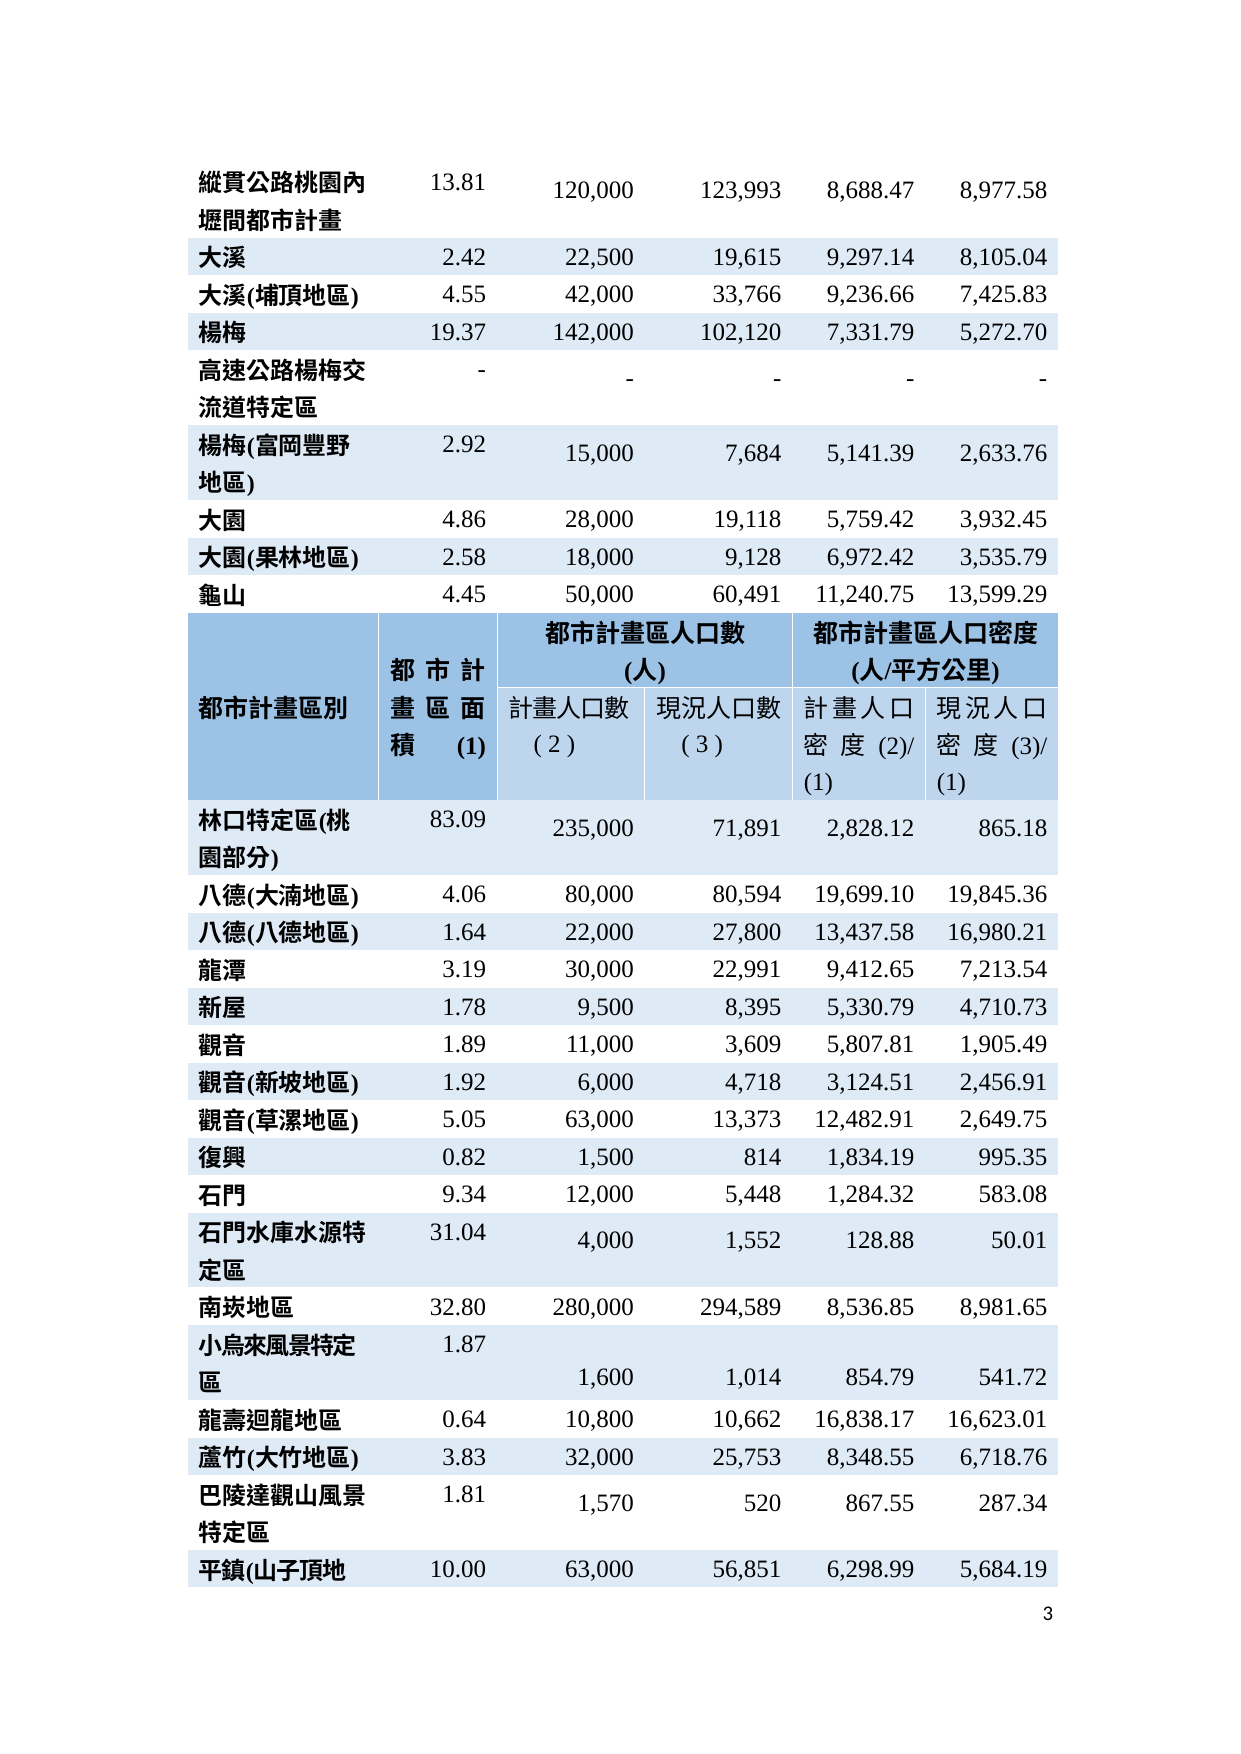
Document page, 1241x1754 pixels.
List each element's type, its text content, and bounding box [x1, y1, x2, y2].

table_cell 5.05 [379, 1100, 497, 1137]
table_cell 5,807.81 [792, 1025, 925, 1062]
table_cell - [497, 350, 645, 425]
table_cell 八德(大湳地區) [188, 875, 379, 912]
table_cell 1.81 [379, 1475, 497, 1550]
table_cell 1.78 [379, 988, 497, 1025]
table_cell 1.89 [379, 1025, 497, 1062]
table_cell 25,753 [645, 1438, 792, 1475]
table_cell 3,932.45 [925, 500, 1058, 537]
table_cell 19,699.10 [792, 875, 925, 912]
table_cell 2,828.12 [792, 800, 925, 875]
table_cell 1,834.19 [792, 1138, 925, 1175]
table_cell 2,649.75 [925, 1100, 1058, 1137]
table_cell 八德(八德地區) [188, 913, 379, 950]
table_cell 大溪 [188, 238, 379, 275]
table_cell 294,589 [645, 1288, 792, 1325]
table_cell 9,500 [497, 988, 645, 1025]
table_cell 復興 [188, 1138, 379, 1175]
table_cell 583.08 [925, 1175, 1058, 1212]
table_cell 1.92 [379, 1063, 497, 1100]
table_cell 22,000 [497, 913, 645, 950]
table_cell 大園(果林地區) [188, 538, 379, 575]
table_cell 9,236.66 [792, 275, 925, 312]
table_cell 32,000 [497, 1438, 645, 1475]
table_cell 1,284.32 [792, 1175, 925, 1212]
table_cell 33,766 [645, 275, 792, 312]
table_cell 2,456.91 [925, 1063, 1058, 1100]
table_cell 0.82 [379, 1138, 497, 1175]
table_cell 林口特定區(桃園部分) [188, 800, 379, 875]
table_cell 現況人口數 ( 3 ) [645, 688, 792, 800]
table_cell 1,014 [645, 1325, 792, 1400]
table_cell 7,213.54 [925, 950, 1058, 987]
table_cell 32.80 [379, 1288, 497, 1325]
table_cell 13,437.58 [792, 913, 925, 950]
table_cell 128.88 [792, 1213, 925, 1287]
table_cell 3,609 [645, 1025, 792, 1062]
table_cell 2.92 [379, 425, 497, 500]
table_cell 10,800 [497, 1400, 645, 1437]
table_cell 南崁地區 [188, 1288, 379, 1325]
table_cell 觀音 [188, 1025, 379, 1062]
table_cell 觀音(新坡地區) [188, 1063, 379, 1100]
table_cell 7,684 [645, 425, 792, 500]
table_cell 8,977.58 [925, 163, 1058, 237]
table_cell 235,000 [497, 800, 645, 875]
table_cell 102,120 [645, 313, 792, 350]
table_cell 楊梅 [188, 313, 379, 350]
table_cell 18,000 [497, 538, 645, 575]
table_cell 新屋 [188, 988, 379, 1025]
table_cell 3.19 [379, 950, 497, 987]
table_cell 6,298.99 [792, 1550, 925, 1587]
table_cell 541.72 [925, 1325, 1058, 1400]
table_cell 平鎮(山子頂地 [188, 1550, 379, 1587]
table_cell 12,000 [497, 1175, 645, 1212]
table_cell 3,535.79 [925, 538, 1058, 575]
table_cell 31.04 [379, 1213, 497, 1287]
table_cell 5,141.39 [792, 425, 925, 500]
table_cell 8,105.04 [925, 238, 1058, 275]
table_cell 4,718 [645, 1063, 792, 1100]
table_cell 6,000 [497, 1063, 645, 1100]
table_cell 8,348.55 [792, 1438, 925, 1475]
table_cell 13.81 [379, 163, 497, 237]
table_cell 19,615 [645, 238, 792, 275]
table_cell 5,759.42 [792, 500, 925, 537]
table_cell 6,972.42 [792, 538, 925, 575]
table_cell 0.64 [379, 1400, 497, 1437]
table_cell 16,980.21 [925, 913, 1058, 950]
table_cell 縱貫公路桃園內壢間都市計畫 [188, 163, 379, 237]
table_cell 19,845.36 [925, 875, 1058, 912]
table_cell 龍潭 [188, 950, 379, 987]
table_cell 80,594 [645, 875, 792, 912]
table_cell 16,838.17 [792, 1400, 925, 1437]
table_cell 15,000 [497, 425, 645, 500]
table_cell 28,000 [497, 500, 645, 537]
table_cell 9,297.14 [792, 238, 925, 275]
table_cell 1,500 [497, 1138, 645, 1175]
table_cell 高速公路楊梅交流道特定區 [188, 350, 379, 425]
table_cell 4.55 [379, 275, 497, 312]
table_cell 16,623.01 [925, 1400, 1058, 1437]
table_cell 60,491 [645, 575, 792, 612]
table_cell 120,000 [497, 163, 645, 237]
table_cell 2,633.76 [925, 425, 1058, 500]
table_cell 計畫人口密度(2)/(1) [793, 688, 925, 800]
table_cell 8,688.47 [792, 163, 925, 237]
table_cell 蘆竹(大竹地區) [188, 1438, 379, 1475]
table_cell 現況人口密度(3)/(1) [926, 688, 1058, 800]
table_cell 5,272.70 [925, 313, 1058, 350]
table_cell 1.64 [379, 913, 497, 950]
table_cell 867.55 [792, 1475, 925, 1550]
table_cell 1,600 [497, 1325, 645, 1400]
table_cell 123,993 [645, 163, 792, 237]
table_cell 80,000 [497, 875, 645, 912]
table_cell 50.01 [925, 1213, 1058, 1287]
table_cell 12,482.91 [792, 1100, 925, 1137]
table_cell 8,536.85 [792, 1288, 925, 1325]
table_cell 30,000 [497, 950, 645, 987]
table_cell 小烏來風景特定區 [188, 1325, 379, 1400]
table_cell 9.34 [379, 1175, 497, 1212]
table_cell 50,000 [497, 575, 645, 612]
table_cell 4.45 [379, 575, 497, 612]
table_cell 11,240.75 [792, 575, 925, 612]
table_cell 4.86 [379, 500, 497, 537]
table_cell 2.42 [379, 238, 497, 275]
table_cell 280,000 [497, 1288, 645, 1325]
table_cell 854.79 [792, 1325, 925, 1400]
table_cell 995.35 [925, 1138, 1058, 1175]
table_cell 4.06 [379, 875, 497, 912]
table_cell 27,800 [645, 913, 792, 950]
table_cell 5,684.19 [925, 1550, 1058, 1587]
table_cell 1,570 [497, 1475, 645, 1550]
table_cell 83.09 [379, 800, 497, 875]
table_cell 2.58 [379, 538, 497, 575]
table_cell 石門水庫水源特定區 [188, 1213, 379, 1287]
table_cell 都市計畫區人口密度(人/平方公里) [793, 613, 1058, 687]
table_cell 8,395 [645, 988, 792, 1025]
table_cell - [792, 350, 925, 425]
table_cell 865.18 [925, 800, 1058, 875]
table_cell 龜山 [188, 575, 379, 612]
table_cell 9,128 [645, 538, 792, 575]
table_cell 8,981.65 [925, 1288, 1058, 1325]
table_cell 11,000 [497, 1025, 645, 1062]
table_cell 71,891 [645, 800, 792, 875]
table_cell 19.37 [379, 313, 497, 350]
table_cell - [925, 350, 1058, 425]
table_cell 7,425.83 [925, 275, 1058, 312]
table_cell 石門 [188, 1175, 379, 1212]
table_cell 9,412.65 [792, 950, 925, 987]
table_cell 1,552 [645, 1213, 792, 1287]
table_cell 22,500 [497, 238, 645, 275]
table_cell - [645, 350, 792, 425]
table_cell 1,905.49 [925, 1025, 1058, 1062]
table_cell 42,000 [497, 275, 645, 312]
table_cell 都市計畫區面積(1) [379, 613, 497, 800]
table_cell 5,330.79 [792, 988, 925, 1025]
table_cell 814 [645, 1138, 792, 1175]
table_cell 都市計畫區人口數 (人) [498, 613, 792, 687]
table_cell 22,991 [645, 950, 792, 987]
table_cell 計畫人口數 ( 2 ) [498, 688, 644, 800]
table_cell 287.34 [925, 1475, 1058, 1550]
table_cell 7,331.79 [792, 313, 925, 350]
table_cell 56,851 [645, 1550, 792, 1587]
table_cell 龍壽迴龍地區 [188, 1400, 379, 1437]
table_cell 10.00 [379, 1550, 497, 1587]
table_cell 觀音(草漯地區) [188, 1100, 379, 1137]
table_cell 大園 [188, 500, 379, 537]
table_cell 大溪(埔頂地區) [188, 275, 379, 312]
table_cell 520 [645, 1475, 792, 1550]
table_cell 3.83 [379, 1438, 497, 1475]
table_cell 都市計畫區別 [188, 613, 378, 800]
table_cell 4,710.73 [925, 988, 1058, 1025]
table_cell 3,124.51 [792, 1063, 925, 1100]
table_cell 巴陵達觀山風景特定區 [188, 1475, 379, 1550]
table_cell 13,373 [645, 1100, 792, 1137]
table_cell 楊梅(富岡豐野地區) [188, 425, 379, 500]
table_cell 19,118 [645, 500, 792, 537]
table_cell 13,599.29 [925, 575, 1058, 612]
table_cell - [379, 350, 497, 425]
table_cell 63,000 [497, 1550, 645, 1587]
table_cell 1.87 [379, 1325, 497, 1400]
table_cell 4,000 [497, 1213, 645, 1287]
table_cell 142,000 [497, 313, 645, 350]
table_cell 10,662 [645, 1400, 792, 1437]
table_cell 6,718.76 [925, 1438, 1058, 1475]
table_cell 5,448 [645, 1175, 792, 1212]
table_cell 63,000 [497, 1100, 645, 1137]
